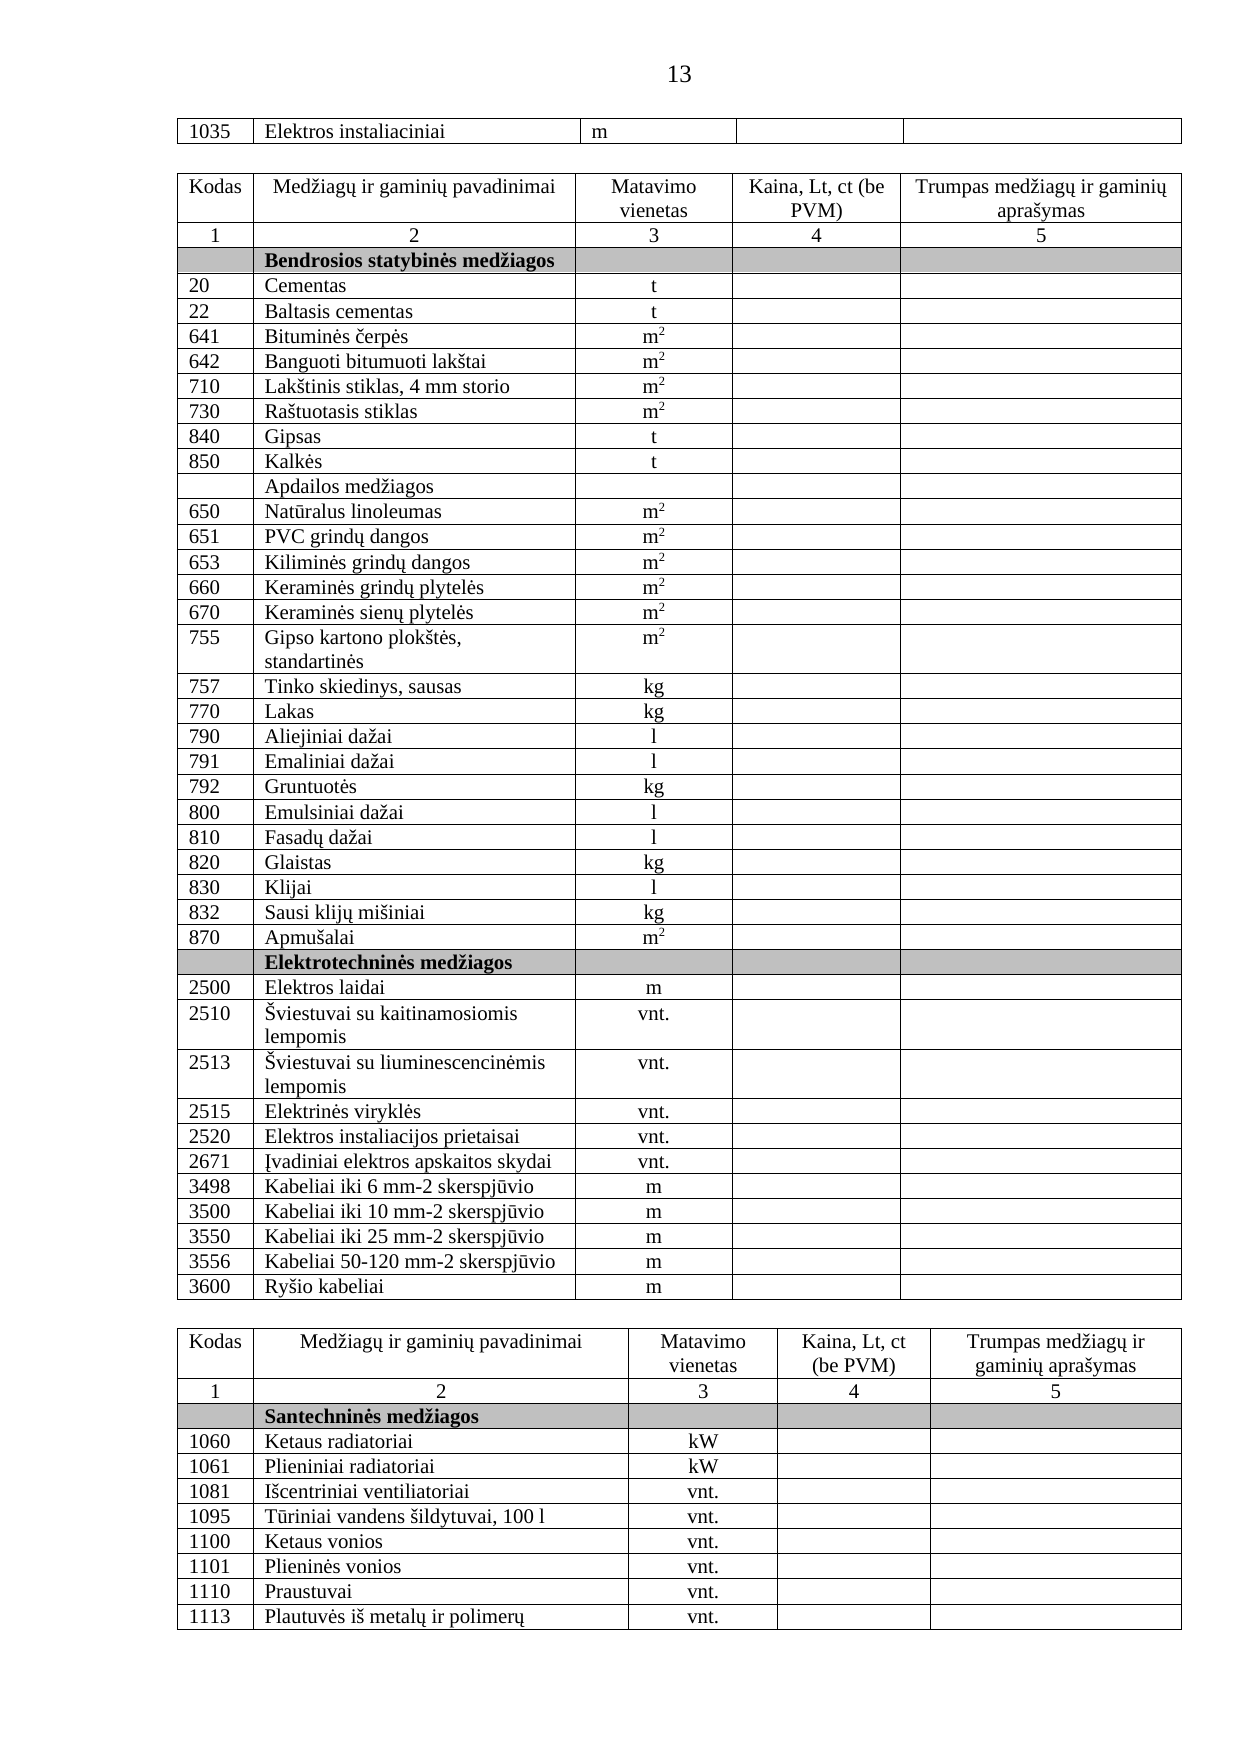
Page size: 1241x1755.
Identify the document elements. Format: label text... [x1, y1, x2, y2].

table_cell [733, 248, 900, 272]
table_cell [733, 975, 900, 999]
table_cell 2513 [178, 1050, 253, 1098]
table_cell [737, 119, 903, 143]
table_cell Elektrinės viryklės [254, 1099, 575, 1123]
table_cell [733, 724, 900, 748]
table_cell 820 [178, 850, 253, 874]
table_cell [901, 1000, 1181, 1048]
table_cell [901, 399, 1181, 423]
table_cell m2 [576, 575, 732, 599]
table_cell [901, 374, 1181, 398]
table_cell [901, 499, 1181, 523]
table_cell Ketaus vonios [254, 1529, 628, 1553]
table_cell [178, 950, 253, 974]
table_cell Kabeliai 50-120 mm-2 skerspjūvio [254, 1249, 575, 1273]
table_cell [901, 550, 1181, 574]
table_cell Gipso kartono plokštės, standartinės [254, 625, 575, 673]
table_cell [733, 374, 900, 398]
table_cell [901, 699, 1181, 723]
table_cell m2 [576, 349, 732, 373]
table_cell vnt. [629, 1504, 777, 1528]
table_cell [901, 299, 1181, 323]
table_cell 3 [576, 223, 732, 247]
table_cell 651 [178, 525, 253, 548]
table_cell m2 [576, 499, 732, 523]
table_cell [778, 1579, 930, 1603]
table_header Medžiagų ir gaminių pavadinimai [254, 1329, 628, 1377]
table_cell [733, 399, 900, 423]
table_cell m2 [576, 399, 732, 423]
table_cell m2 [576, 550, 732, 574]
table_cell [778, 1529, 930, 1553]
table_cell 2 [254, 223, 575, 247]
table_cell [901, 474, 1181, 498]
table_cell [931, 1605, 1181, 1628]
table_cell Kalkės [254, 449, 575, 473]
table_cell 790 [178, 724, 253, 748]
table_cell [901, 1275, 1181, 1298]
table_cell 653 [178, 550, 253, 574]
table_cell 2671 [178, 1149, 253, 1173]
table_cell 5 [931, 1379, 1181, 1403]
table_cell [733, 299, 900, 323]
table_cell m2 [576, 324, 732, 348]
table_cell m2 [576, 925, 732, 949]
table_cell [733, 1149, 900, 1173]
table_cell Emaliniai dažai [254, 749, 575, 773]
table_cell 850 [178, 449, 253, 473]
table_cell l [576, 749, 732, 773]
table_cell [901, 525, 1181, 548]
table_header Medžiagų ir gaminių pavadinimai [254, 174, 575, 222]
table_cell [178, 474, 253, 498]
table_cell 670 [178, 600, 253, 624]
table_cell [733, 875, 900, 899]
table_cell [901, 950, 1181, 974]
table_cell 3500 [178, 1199, 253, 1223]
table_cell [901, 600, 1181, 624]
table_cell 810 [178, 825, 253, 849]
table_cell [733, 1000, 900, 1048]
table_cell [901, 1099, 1181, 1123]
table_cell vnt. [629, 1554, 777, 1578]
table_cell Raštuotasis stiklas [254, 399, 575, 423]
table_header Matavimo vienetas [629, 1329, 777, 1377]
table_cell m [576, 1174, 732, 1198]
table_cell [733, 474, 900, 498]
table_cell [901, 324, 1181, 348]
table_cell [778, 1454, 930, 1478]
table_cell 830 [178, 875, 253, 899]
table_cell Elektrotechninės medžiagos [254, 950, 575, 974]
table_cell [733, 925, 900, 949]
table_cell [901, 274, 1181, 297]
table_cell [901, 424, 1181, 448]
table_cell [733, 825, 900, 849]
table_cell [901, 248, 1181, 272]
table_cell Lakas [254, 699, 575, 723]
table_cell Išcentriniai ventiliatoriai [254, 1479, 628, 1503]
table_cell kg [576, 699, 732, 723]
table_cell 757 [178, 674, 253, 698]
table_cell 2500 [178, 975, 253, 999]
table_cell 832 [178, 900, 253, 924]
table_cell [733, 324, 900, 348]
table_cell [931, 1579, 1181, 1603]
table_cell 1081 [178, 1479, 253, 1503]
table_cell 730 [178, 399, 253, 423]
table_cell [901, 575, 1181, 599]
table_cell 3600 [178, 1275, 253, 1298]
table_cell vnt. [629, 1579, 777, 1603]
table_cell Banguoti bitumuoti lakštai [254, 349, 575, 373]
table_cell 1101 [178, 1554, 253, 1578]
table_cell [901, 1174, 1181, 1198]
table_cell [901, 825, 1181, 849]
table_cell m2 [576, 525, 732, 548]
table_cell 770 [178, 699, 253, 723]
table_cell [733, 1099, 900, 1123]
table_cell [901, 674, 1181, 698]
table_cell [901, 775, 1181, 798]
table_cell Plieniniai radiatoriai [254, 1454, 628, 1478]
table_cell 4 [733, 223, 900, 247]
table_cell Santechninės medžiagos [254, 1404, 628, 1428]
table_cell m2 [576, 625, 732, 673]
table_cell 650 [178, 499, 253, 523]
table_header Kodas [178, 174, 253, 222]
table_cell [901, 925, 1181, 949]
table_cell Elektros laidai [254, 975, 575, 999]
table_cell t [576, 424, 732, 448]
table_cell t [576, 449, 732, 473]
table_cell kg [576, 674, 732, 698]
table_cell kg [576, 850, 732, 874]
table_cell [576, 248, 732, 272]
table_cell 1035 [178, 119, 253, 143]
table_cell [733, 1224, 900, 1248]
table_cell Lakštinis stiklas, 4 mm storio [254, 374, 575, 398]
table_cell [901, 975, 1181, 999]
table_header Matavimo vienetas [576, 174, 732, 222]
table_cell [904, 119, 1181, 143]
table_cell [901, 875, 1181, 899]
table_cell kW [629, 1429, 777, 1453]
table_cell Šviestuvai su liuminescencinėmis lempomis [254, 1050, 575, 1098]
table_cell m [576, 1249, 732, 1273]
table_cell kg [576, 900, 732, 924]
table_cell [901, 1050, 1181, 1098]
table_cell Ryšio kabeliai [254, 1275, 575, 1298]
table_cell [733, 625, 900, 673]
table_cell 4 [778, 1379, 930, 1403]
table_cell Gruntuotės [254, 775, 575, 798]
table_cell [733, 575, 900, 599]
table_cell [576, 950, 732, 974]
table_cell 870 [178, 925, 253, 949]
table_cell 1 [178, 223, 253, 247]
table_cell Kabeliai iki 10 mm-2 skerspjūvio [254, 1199, 575, 1223]
table_cell 5 [901, 223, 1181, 247]
table_cell [931, 1454, 1181, 1478]
table_cell [778, 1479, 930, 1503]
table_cell [733, 525, 900, 548]
table_cell 791 [178, 749, 253, 773]
table_cell vnt. [576, 1000, 732, 1048]
table_cell [733, 550, 900, 574]
table_cell l [576, 875, 732, 899]
table_cell [901, 850, 1181, 874]
table_cell [931, 1429, 1181, 1453]
table_cell Gipsas [254, 424, 575, 448]
table_cell [733, 1050, 900, 1098]
table_cell [931, 1404, 1181, 1428]
table_cell Klijai [254, 875, 575, 899]
table_cell m2 [576, 600, 732, 624]
table_cell 660 [178, 575, 253, 599]
table_cell m [581, 119, 736, 143]
table_cell vnt. [629, 1605, 777, 1628]
table_cell Keraminės sienų plytelės [254, 600, 575, 624]
table_cell [733, 1124, 900, 1148]
table_cell [901, 724, 1181, 748]
table_cell 3550 [178, 1224, 253, 1248]
table_cell [733, 274, 900, 297]
table_cell [733, 775, 900, 798]
table_cell Tinko skiedinys, sausas [254, 674, 575, 698]
table_cell [778, 1554, 930, 1578]
table_cell vnt. [629, 1479, 777, 1503]
table_cell [931, 1479, 1181, 1503]
table_cell [733, 950, 900, 974]
table_cell [778, 1429, 930, 1453]
table_cell Elektros instaliaciniai [254, 119, 580, 143]
table_cell m [576, 1199, 732, 1223]
table_cell [901, 1124, 1181, 1148]
table_cell [629, 1404, 777, 1428]
table_cell kg [576, 775, 732, 798]
table_cell Keraminės grindų plytelės [254, 575, 575, 599]
table_cell 642 [178, 349, 253, 373]
table_cell [733, 800, 900, 824]
table_cell [901, 800, 1181, 824]
table_cell Baltasis cementas [254, 299, 575, 323]
table_cell Ketaus radiatoriai [254, 1429, 628, 1453]
table_cell 3556 [178, 1249, 253, 1273]
table_cell Kiliminės grindų dangos [254, 550, 575, 574]
table_cell [733, 850, 900, 874]
table_cell l [576, 825, 732, 849]
table_cell [901, 749, 1181, 773]
table_cell PVC grindų dangos [254, 525, 575, 548]
table_cell 20 [178, 274, 253, 297]
table_cell Bendrosios statybinės medžiagos [254, 248, 575, 272]
table_cell 1095 [178, 1504, 253, 1528]
table_cell m2 [576, 374, 732, 398]
table_cell m [576, 975, 732, 999]
table_cell m [576, 1275, 732, 1298]
table_cell Sausi klijų mišiniai [254, 900, 575, 924]
table_cell [931, 1504, 1181, 1528]
table_cell 1113 [178, 1605, 253, 1628]
table_cell [178, 1404, 253, 1428]
table_cell [901, 349, 1181, 373]
table_cell vnt. [576, 1124, 732, 1148]
table_cell [733, 749, 900, 773]
table_cell Elektros instaliacijos prietaisai [254, 1124, 575, 1148]
table_cell vnt. [576, 1099, 732, 1123]
table_cell Plautuvės iš metalų ir polimerų [254, 1605, 628, 1628]
table_cell [901, 1249, 1181, 1273]
table_cell 3 [629, 1379, 777, 1403]
table_cell m [576, 1224, 732, 1248]
table_cell Natūralus linoleumas [254, 499, 575, 523]
table_cell [733, 349, 900, 373]
table_cell [901, 625, 1181, 673]
table_cell [733, 424, 900, 448]
table_cell Apmušalai [254, 925, 575, 949]
table_cell 2515 [178, 1099, 253, 1123]
table_cell [733, 1174, 900, 1198]
table_cell [931, 1529, 1181, 1553]
table_cell Kabeliai iki 25 mm-2 skerspjūvio [254, 1224, 575, 1248]
table_cell vnt. [629, 1529, 777, 1553]
table_cell [901, 449, 1181, 473]
table_cell t [576, 274, 732, 297]
table_cell 1061 [178, 1454, 253, 1478]
table_cell Bituminės čerpės [254, 324, 575, 348]
table_cell 22 [178, 299, 253, 323]
table_cell [778, 1504, 930, 1528]
table_cell Emulsiniai dažai [254, 800, 575, 824]
table_header Kaina, Lt, ct (be PVM) [778, 1329, 930, 1377]
table_cell [778, 1404, 930, 1428]
table_cell l [576, 724, 732, 748]
table_cell [778, 1605, 930, 1628]
table_cell [576, 474, 732, 498]
table_cell Kabeliai iki 6 mm-2 skerspjūvio [254, 1174, 575, 1198]
table_cell 2510 [178, 1000, 253, 1048]
table_cell [901, 1149, 1181, 1173]
table_cell [901, 1199, 1181, 1223]
table_cell 2 [254, 1379, 628, 1403]
table_cell [733, 699, 900, 723]
table_cell Šviestuvai su kaitinamosiomis lempomis [254, 1000, 575, 1048]
table_cell Cementas [254, 274, 575, 297]
table_header Trumpas medžiagų ir gaminių aprašymas [901, 174, 1181, 222]
table_cell Glaistas [254, 850, 575, 874]
table_cell [178, 248, 253, 272]
table_cell Tūriniai vandens šildytuvai, 100 l [254, 1504, 628, 1528]
table_cell [733, 900, 900, 924]
table_cell Praustuvai [254, 1579, 628, 1603]
table_cell [931, 1554, 1181, 1578]
table_cell Fasadų dažai [254, 825, 575, 849]
table_cell 3498 [178, 1174, 253, 1198]
table_cell vnt. [576, 1050, 732, 1098]
table_cell [901, 1224, 1181, 1248]
table_cell Įvadiniai elektros apskaitos skydai [254, 1149, 575, 1173]
table_cell 1100 [178, 1529, 253, 1553]
table_cell vnt. [576, 1149, 732, 1173]
table_cell [733, 449, 900, 473]
table_cell 2520 [178, 1124, 253, 1148]
table_cell 840 [178, 424, 253, 448]
table_cell 641 [178, 324, 253, 348]
table_cell [733, 674, 900, 698]
table_header Kodas [178, 1329, 253, 1377]
table_cell [733, 1249, 900, 1273]
table_cell 710 [178, 374, 253, 398]
table_cell kW [629, 1454, 777, 1478]
table_header Kaina, Lt, ct (be PVM) [733, 174, 900, 222]
table_cell [733, 600, 900, 624]
table_cell Aliejiniai dažai [254, 724, 575, 748]
table_cell 1 [178, 1379, 253, 1403]
table_cell 1060 [178, 1429, 253, 1453]
table_cell 1110 [178, 1579, 253, 1603]
table_cell l [576, 800, 732, 824]
table_cell t [576, 299, 732, 323]
table_cell [733, 1275, 900, 1298]
table_cell 755 [178, 625, 253, 673]
table_cell 800 [178, 800, 253, 824]
table_header Trumpas medžiagų ir gaminių aprašymas [931, 1329, 1181, 1377]
table_cell [733, 1199, 900, 1223]
table_cell 792 [178, 775, 253, 798]
table_cell [901, 900, 1181, 924]
table_cell [733, 499, 900, 523]
table_cell Apdailos medžiagos [254, 474, 575, 498]
table_cell Plieninės vonios [254, 1554, 628, 1578]
